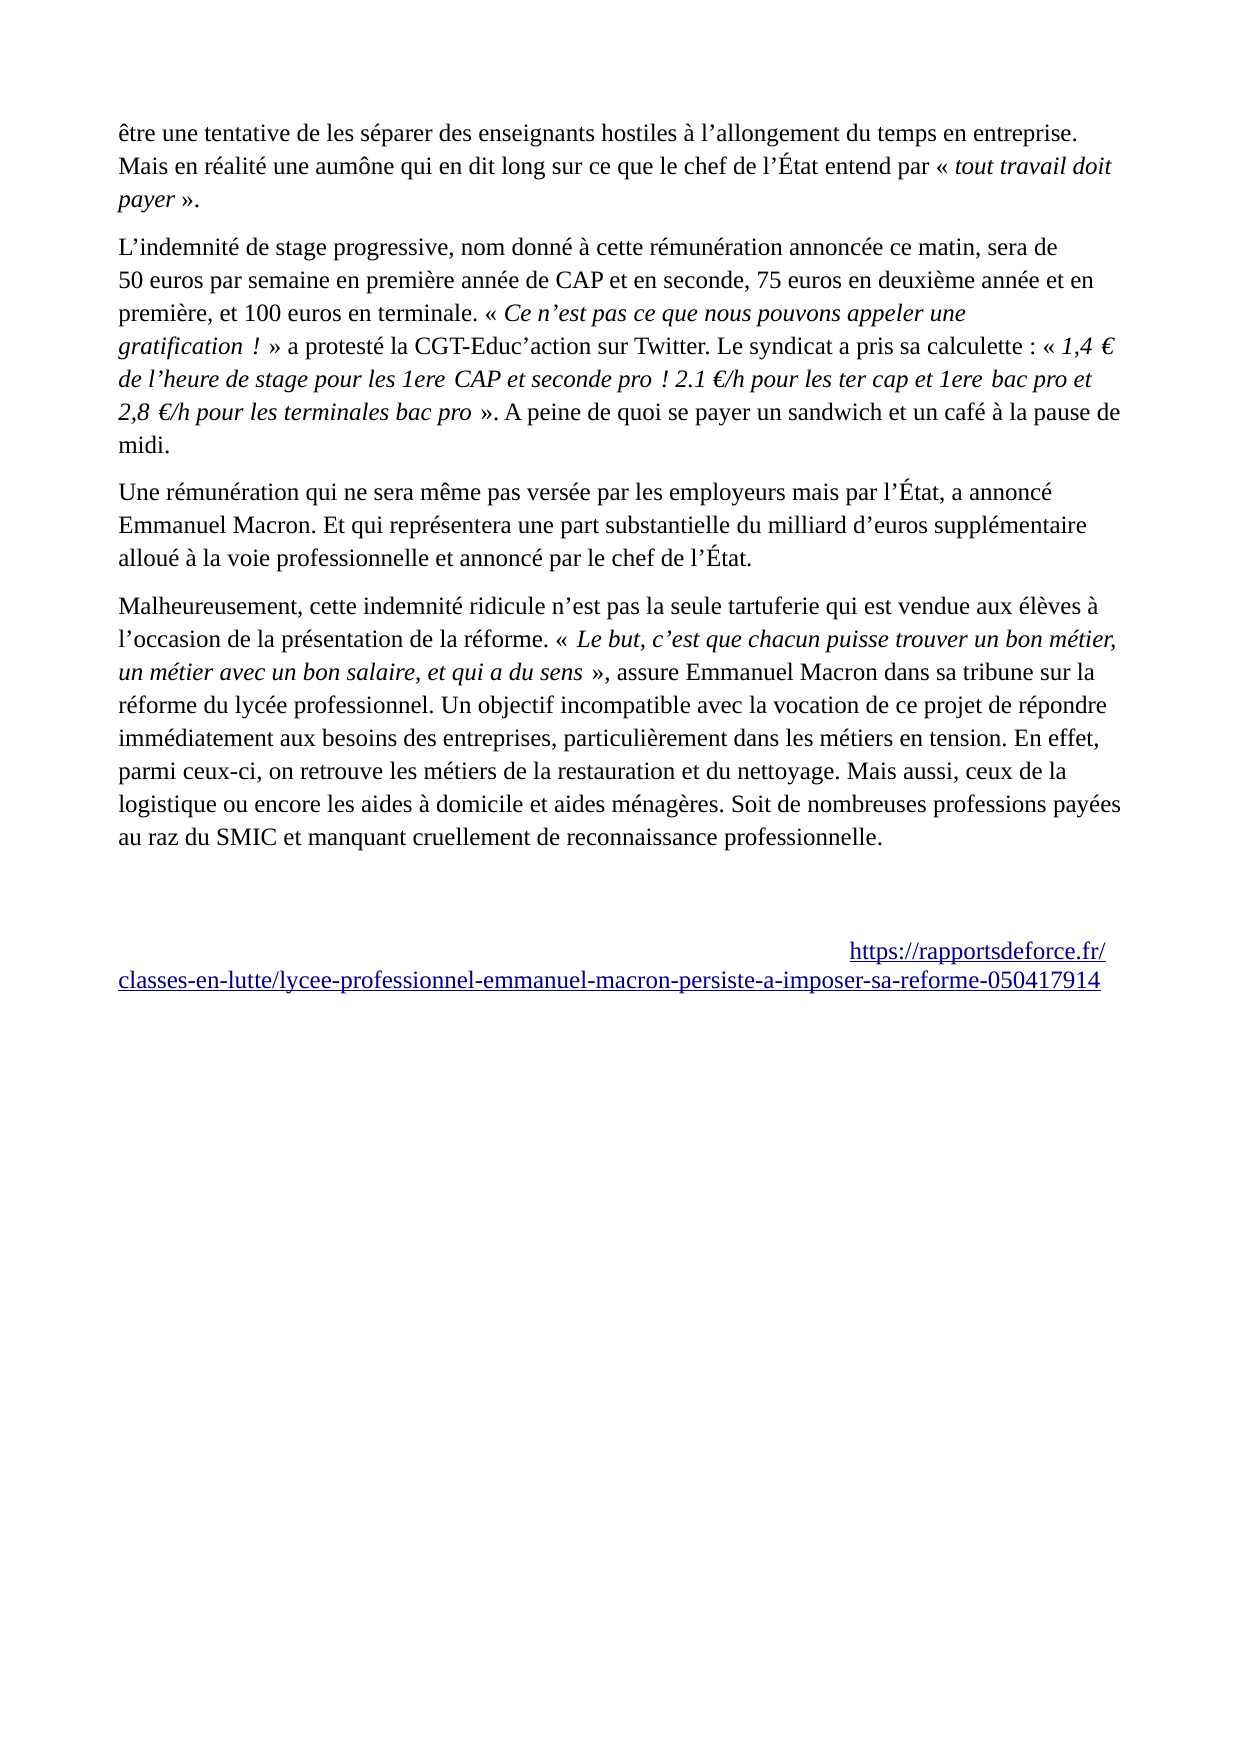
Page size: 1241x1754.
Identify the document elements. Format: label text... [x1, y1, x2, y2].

text L’indemnité de stage progressive, nom donné à cette rémunération annoncée ce matin, sera de 50 euros par semaine en première année de CAP et en seconde, 75 euros en deuxième année et en première, et 100 euros en terminale. « Ce n’est pas ce que nous pouvons appeler une gratification ! » a protesté la CGT-Educ’action sur Twitter. Le syndicat a pris sa calculette : « 1,4 € de l’heure de stage pour les 1ere CAP et seconde pro ! 2.1 €/h pour les ter cap et 1ere bac pro et 2,8 €/h pour les terminales bac pro ». A peine de quoi se payer un sandwich et un café à la pause de midi. [118, 232, 1122, 459]
text Malheureusement, cette indemnité ridicule n’est pas la seule tartuferie qui est vendue aux élèves à l’occasion de la présentation de la réforme. « Le but, c’est que chacun puisse trouver un bon métier, un métier avec un bon salaire, et qui a du sens », assure Emmanuel Macron dans sa tribune sur la réforme du lycée professionnel. Un objectif incompatible avec la vocation de ce projet de répondre immédiatement aux besoins des entreprises, particulièrement dans les métiers en tension. En effet, parmi ceux-ci, on retrouve les métiers de la restauration et du nettoyage. Mais aussi, ceux de la logistique ou encore les aides à domicile et aides ménagères. Soit de nombreuses professions payées au raz du SMIC et manquant cruellement de reconnaissance professionnelle. [118, 591, 1122, 851]
text être une tentative de les séparer des enseignants hostiles à l’allongement du temps en entreprise. Mais en réalité une aumône qui en dit long sur ce que le chef de l’État entend par « tout travail doit payer ». [118, 118, 1122, 213]
text https://rapportsdeforce.fr/classes-en-lutte/lycee-professionnel-emmanuel-macron-persiste-a-imposer-sa-reforme-050417914 [118, 936, 1122, 993]
text Une rémunération qui ne sera même pas versée par les employeurs mais par l’État, a annoncé Emmanuel Macron. Et qui représentera une part substantielle du milliard d’euros supplémentaire alloué à la voie professionnelle et annoncé par le chef de l’État. [118, 477, 1122, 572]
